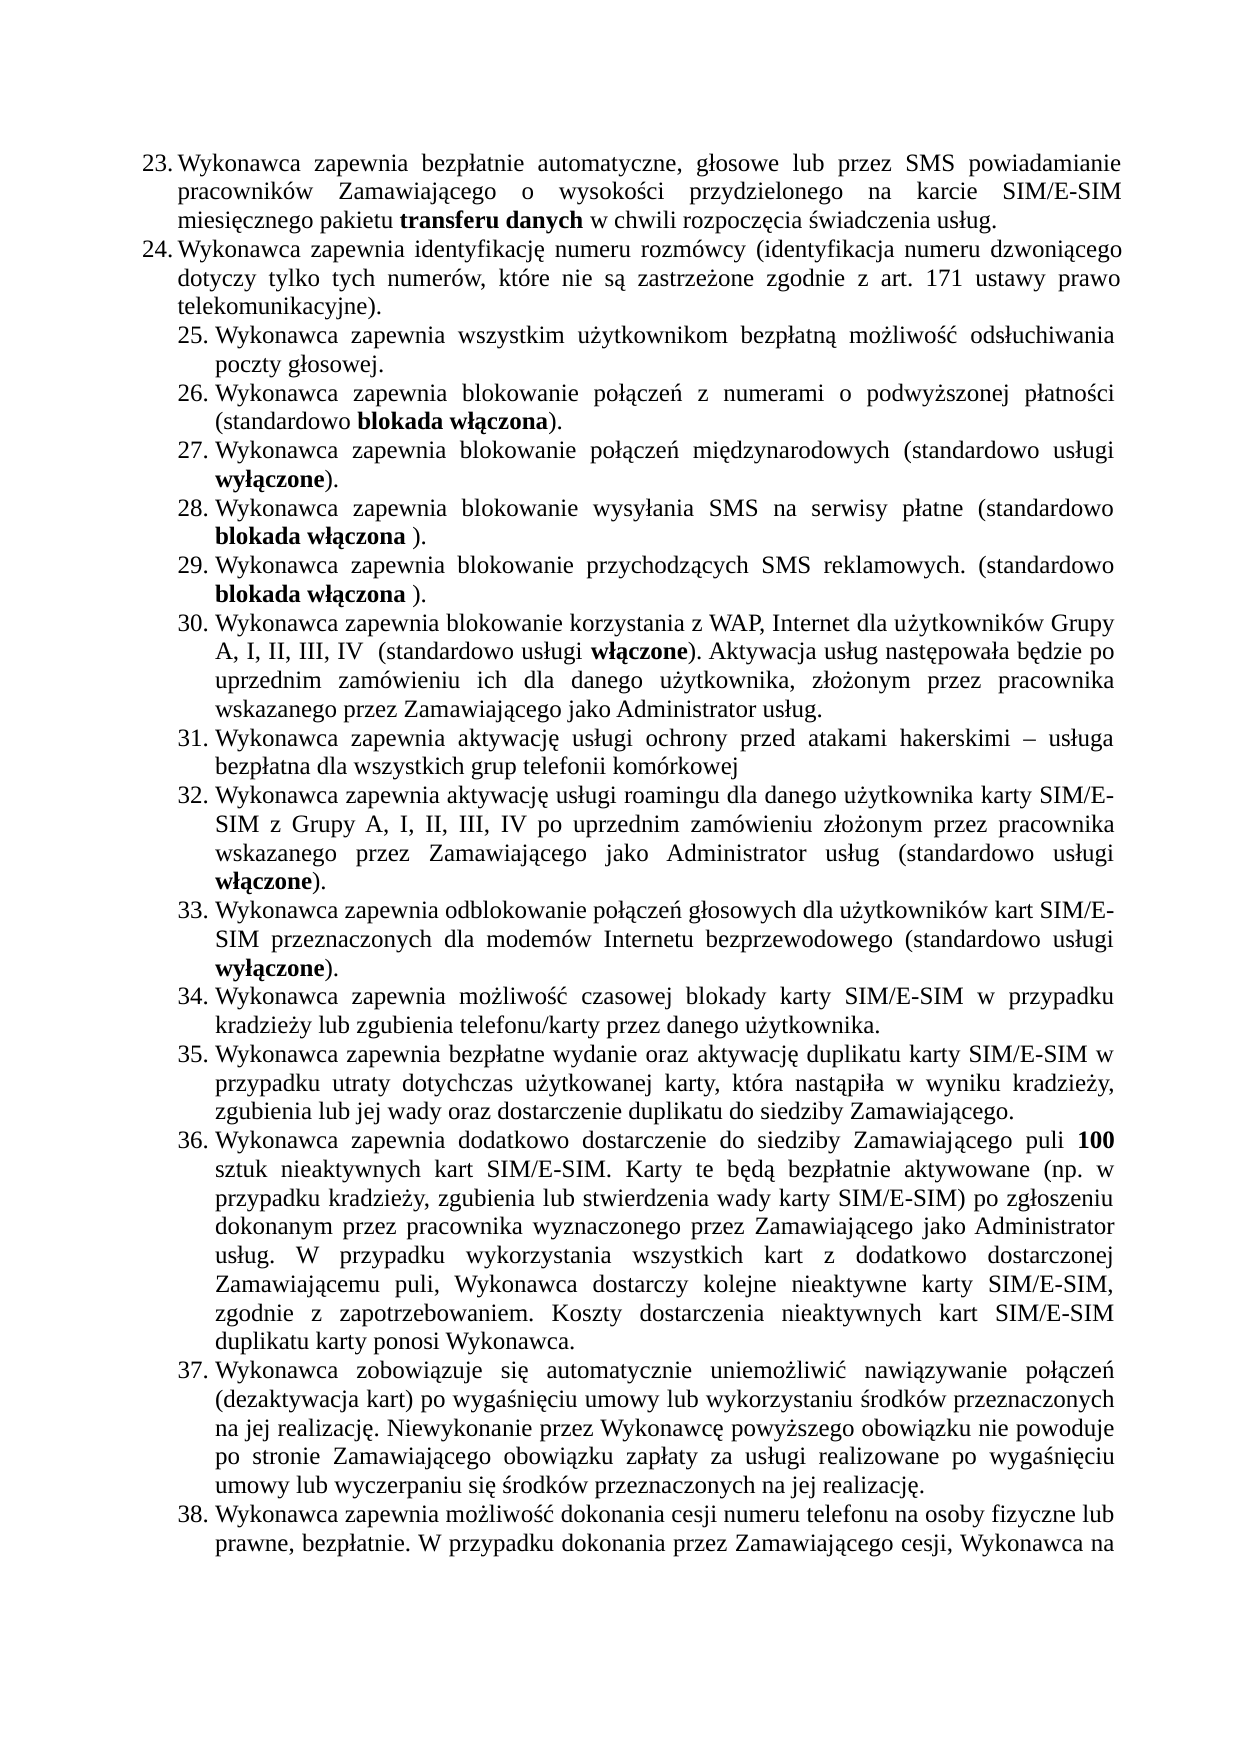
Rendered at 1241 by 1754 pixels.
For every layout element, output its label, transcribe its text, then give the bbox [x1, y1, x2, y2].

list Wykonawca zapewnia możliwość czasowej blokady karty SIM/E-SIM w przypadku kradzieży lub zgubienia telefonu/karty przez danego użytkownika. [177, 981, 1114, 1039]
list Wykonawca zapewnia odblokowanie połączeń głosowych dla użytkowników kart SIM/E-SIM przeznaczonych dla modemów Internetu bezprzewodowego (standardowo usługi wyłączone). [177, 895, 1114, 981]
list Wykonawca zobowiązuje się automatycznie uniemożliwić nawiązywanie połączeń (dezaktywacja kart) po wygaśnięciu umowy lub wykorzystaniu środków przeznaczonych na jej realizację. Niewykonanie przez Wykonawcę powyższego obowiązku nie powoduje po stronie Zamawiającego obowiązku zapłaty za usługi realizowane po wygaśnięciu umowy lub wyczerpaniu się środków przeznaczonych na jej realizację. [177, 1355, 1114, 1499]
list Wykonawca zapewnia wszystkim użytkownikom bezpłatną możliwość odsłuchiwania poczty głosowej. [177, 320, 1114, 378]
list Wykonawca zapewnia blokowanie wysyłania SMS na serwisy płatne (standardowo blokada włączona ). [177, 493, 1114, 550]
list Wykonawca zapewnia aktywację usługi roamingu dla danego użytkownika karty SIM/E-SIM z Grupy A, I, II, III, IV po uprzednim zamówieniu złożonym przez pracownika wskazanego przez Zamawiającego jako Administrator usług (standardowo usługi włączone). [177, 780, 1114, 895]
list Wykonawca zapewnia blokowanie korzystania z WAP, Internet dla użytkowników Grupy A, I, II, III, IV (standardowo usługi włączone). Aktywacja usług następowała będzie po uprzednim zamówieniu ich dla danego użytkownika, złożonym przez pracownika wskazanego przez Zamawiającego jako Administrator usług. [177, 608, 1114, 723]
list Wykonawca zapewnia blokowanie przychodzących SMS reklamowych. (standardowo blokada włączona ). [177, 550, 1114, 608]
list Wykonawca zapewnia aktywację usługi ochrony przed atakami hakerskimi – usługa bezpłatna dla wszystkich grup telefonii komórkowej [177, 723, 1114, 780]
list Wykonawca zapewnia dodatkowo dostarczenie do siedziby Zamawiającego puli 100 sztuk nieaktywnych kart SIM/E-SIM. Karty te będą bezpłatnie aktywowane (np. w przypadku kradzieży, zgubienia lub stwierdzenia wady karty SIM/E-SIM) po zgłoszeniu dokonanym przez pracownika wyznaczonego przez Zamawiającego jako Administrator usług. W przypadku wykorzystania wszystkich kart z dodatkowo dostarczonej Zamawiającemu puli, Wykonawca dostarczy kolejne nieaktywne karty SIM/E-SIM, zgodnie z zapotrzebowaniem. Koszty dostarczenia nieaktywnych kart SIM/E-SIM duplikatu karty ponosi Wykonawca. [177, 1125, 1114, 1355]
list Wykonawca zapewnia blokowanie połączeń z numerami o podwyższonej płatności (standardowo blokada włączona). [177, 378, 1114, 435]
list Wykonawca zapewnia możliwość dokonania cesji numeru telefonu na osoby fizyczne lub prawne, bezpłatnie. W przypadku dokonania przez Zamawiającego cesji, Wykonawca na [177, 1499, 1114, 1556]
list Wykonawca zapewnia identyfikację numeru rozmówcy (identyfikacja numeru dzwoniącego dotyczy tylko tych numerów, które nie są zastrzeżone zgodnie z art. 171 ustawy prawo telekomunikacyjne). [142, 234, 1122, 320]
list Wykonawca zapewnia bezpłatne wydanie oraz aktywację duplikatu karty SIM/E-SIM w przypadku utraty dotychczas użytkowanej karty, która nastąpiła w wyniku kradzieży, zgubienia lub jej wady oraz dostarczenie duplikatu do siedziby Zamawiającego. [177, 1039, 1114, 1125]
list Wykonawca zapewnia bezpłatnie automatyczne, głosowe lub przez SMS powiadamianie pracowników Zamawiającego o wysokości przydzielonego na karcie SIM/E-SIM miesięcznego pakietu transferu danych w chwili rozpoczęcia świadczenia usług. [142, 148, 1122, 234]
list Wykonawca zapewnia blokowanie połączeń międzynarodowych (standardowo usługi wyłączone). [177, 435, 1114, 493]
